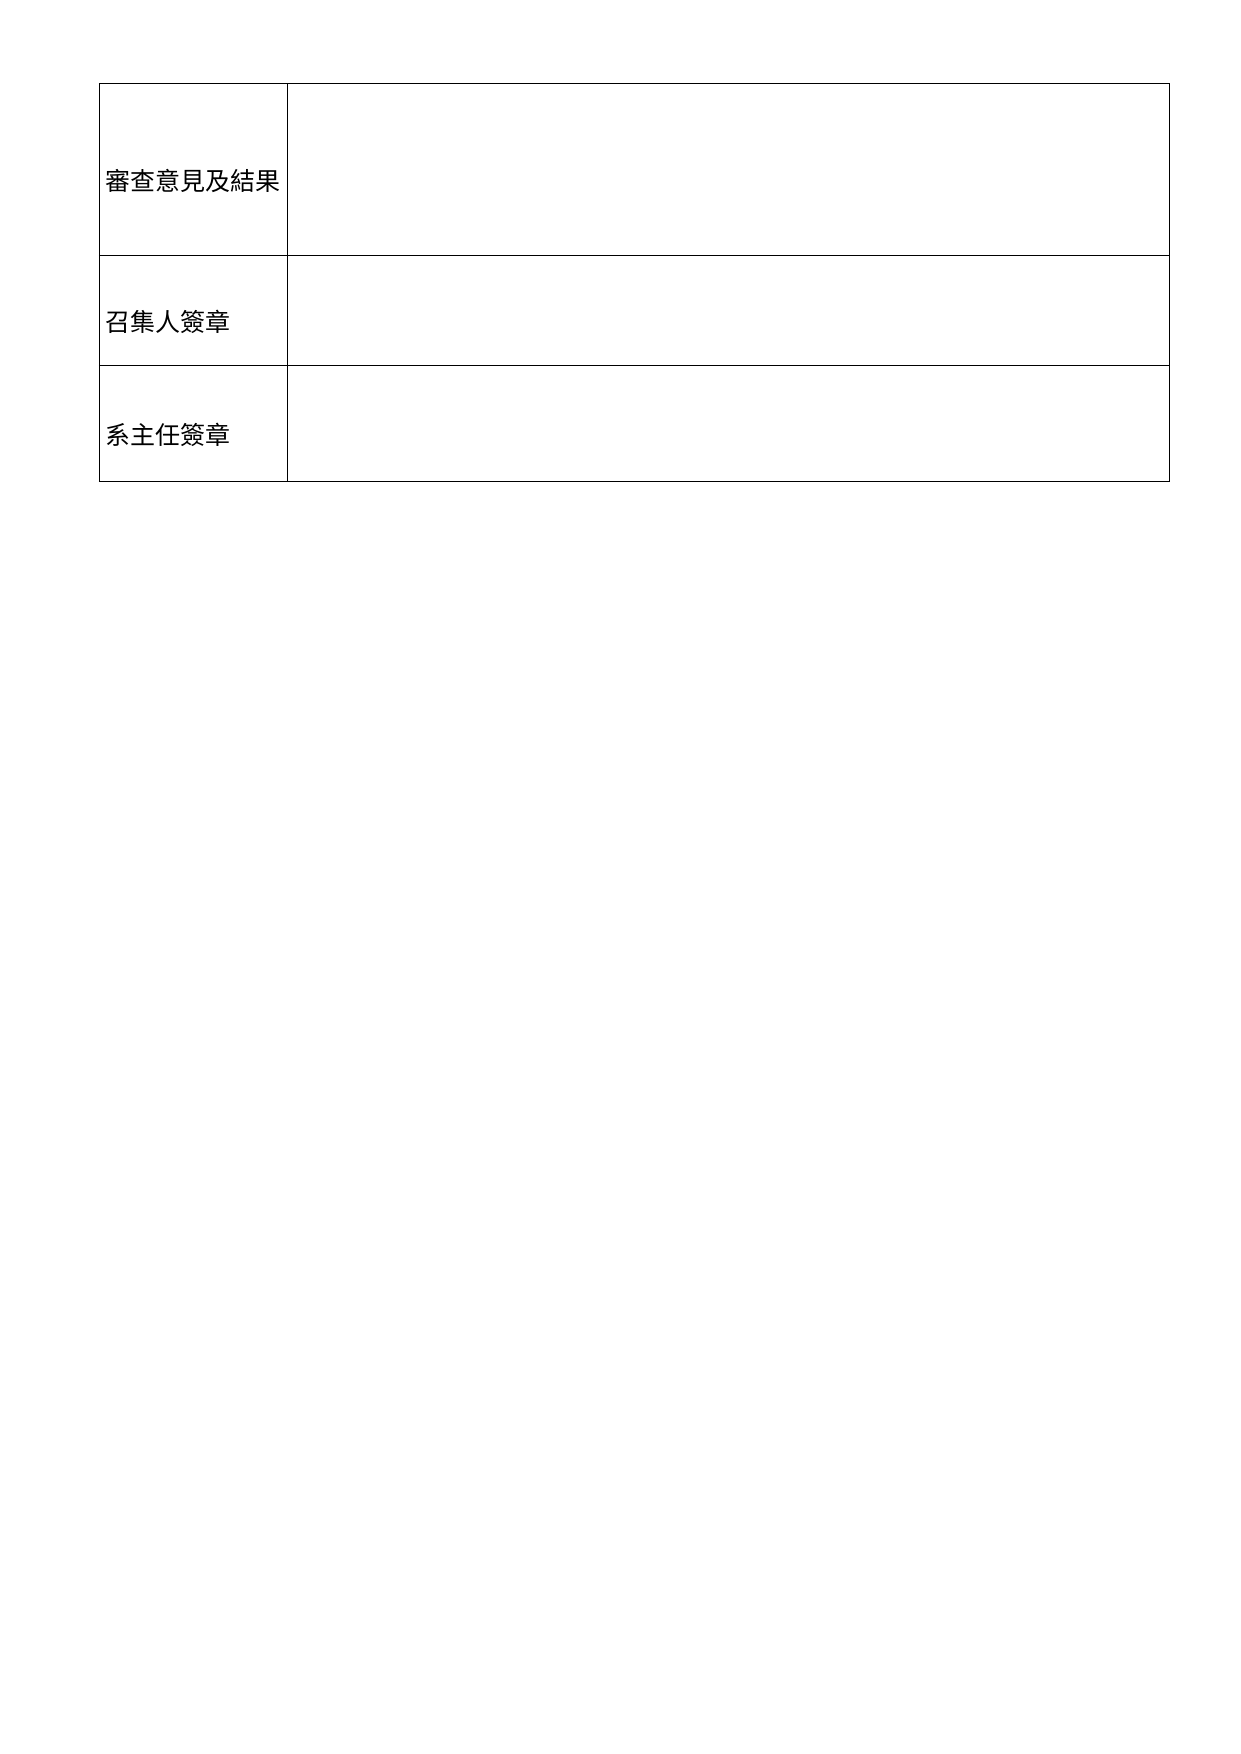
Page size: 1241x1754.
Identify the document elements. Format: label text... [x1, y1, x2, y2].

table_cell [288, 366, 1169, 481]
table_header 審查意見及結果 [100, 84, 287, 254]
table_cell 召集人簽章 [100, 256, 287, 365]
table_header [288, 84, 1169, 254]
table_cell [288, 256, 1169, 365]
table_cell 系主任簽章 [100, 366, 287, 481]
